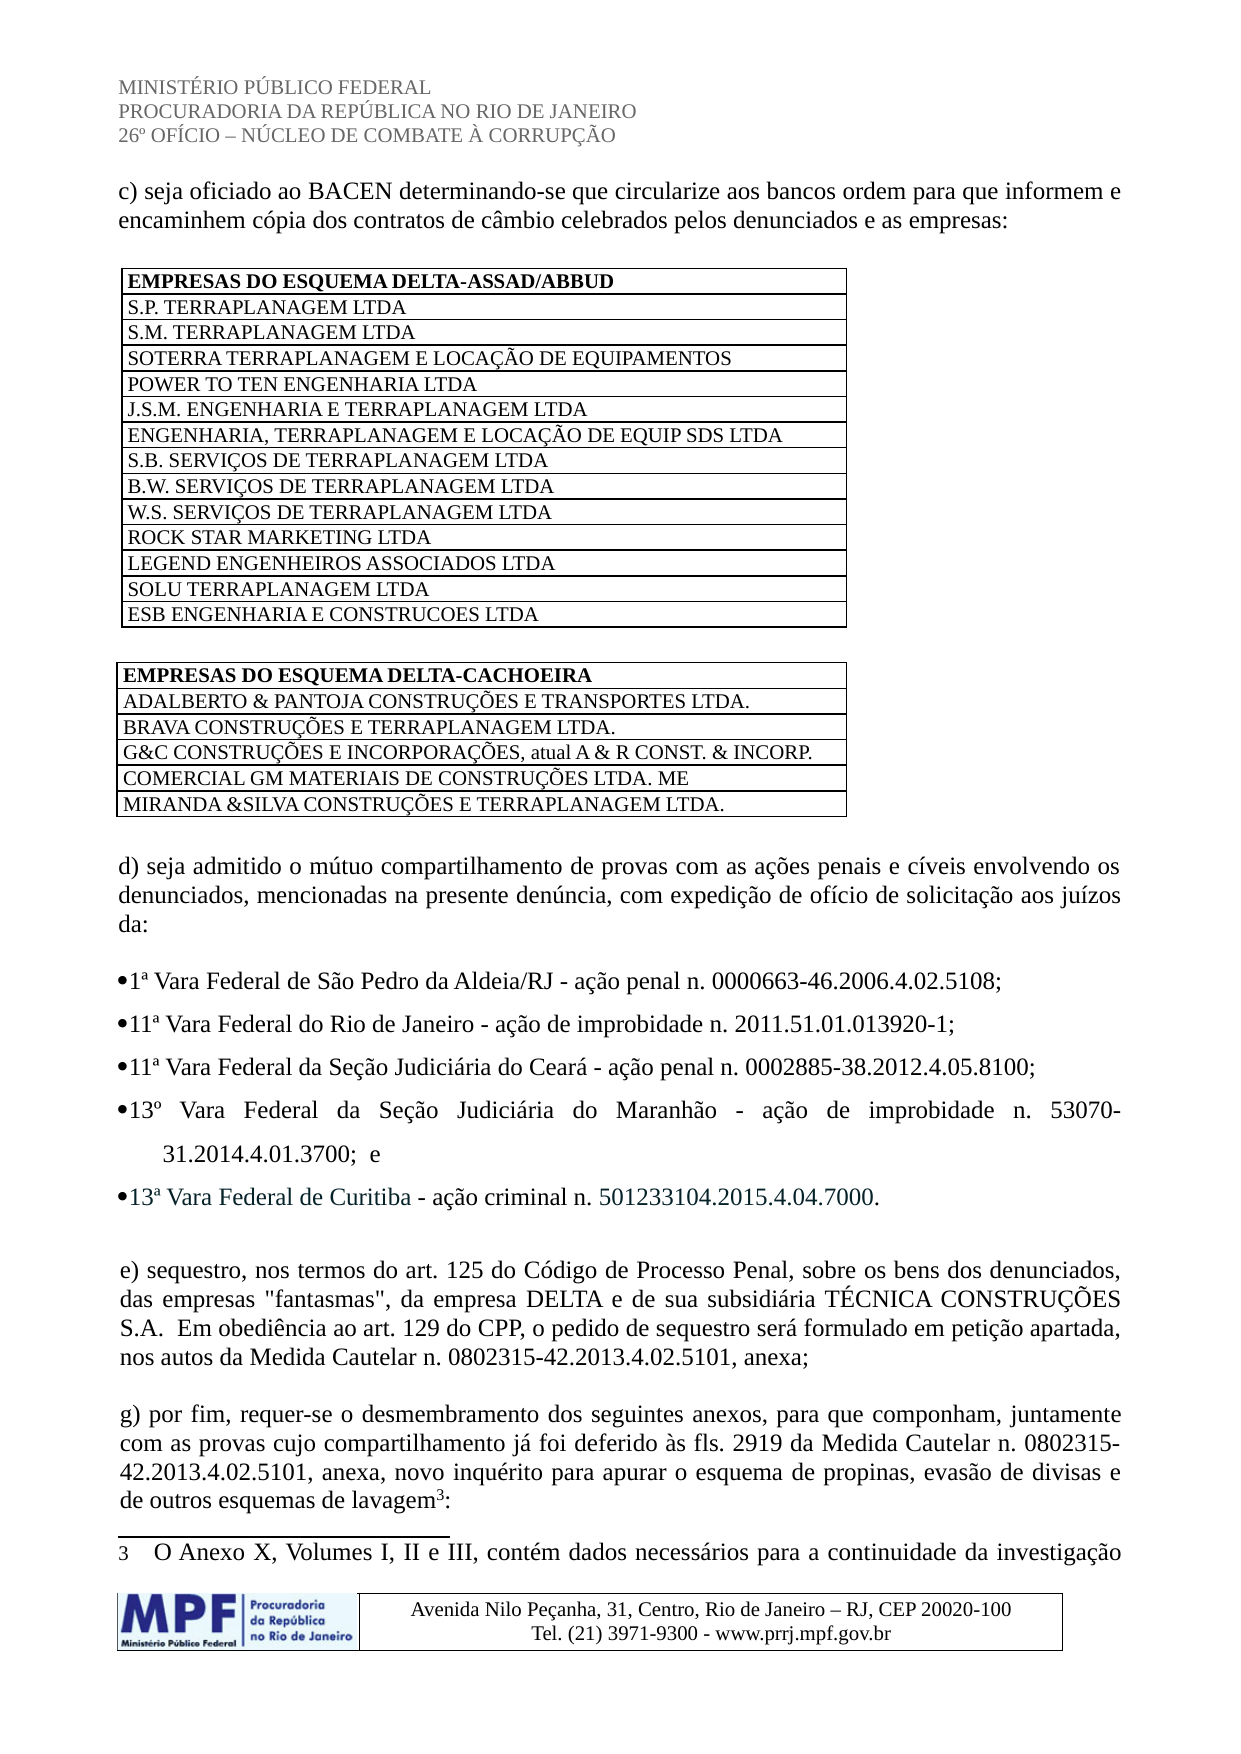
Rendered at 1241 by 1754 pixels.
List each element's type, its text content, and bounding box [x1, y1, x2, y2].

table_cell S.P. TERRAPLANAGEM LTDA [123, 295, 846, 319]
table_cell S.M. TERRAPLANAGEM LTDA [123, 320, 846, 344]
text d) seja admitido o mútuo compartilhamento de provas com as ações penais e cíveis envolvendo os denunciados, mencionadas na presente denúncia, com expedição de ofício de solicitação aos juízos da: [118, 851, 1122, 937]
table_header EMPRESAS DO ESQUEMA DELTA-CACHOEIRA [118, 663, 846, 687]
table_cell W.S. SERVIÇOS DE TERRAPLANAGEM LTDA [123, 500, 846, 524]
table_cell ESB ENGENHARIA E CONSTRUCOES LTDA [123, 602, 846, 626]
table_header EMPRESAS DO ESQUEMA DELTA-ASSAD/ABBUD [123, 269, 846, 293]
table_cell LEGEND ENGENHEIROS ASSOCIADOS LTDA [123, 551, 846, 575]
table_cell SOLU TERRAPLANAGEM LTDA [123, 577, 846, 601]
table_cell S.B. SERVIÇOS DE TERRAPLANAGEM LTDA [123, 448, 846, 472]
text c) seja oficiado ao BACEN determinando-se que circularize aos bancos ordem para que informem e encaminhem cópia dos contratos de câmbio celebrados pelos denunciados e as empresas: [118, 176, 1122, 233]
table_cell COMERCIAL GM MATERIAIS DE CONSTRUÇÕES LTDA. ME [118, 766, 846, 790]
table_cell B.W. SERVIÇOS DE TERRAPLANAGEM LTDA [123, 474, 846, 498]
table_cell MIRANDA &SILVA CONSTRUÇÕES E TERRAPLANAGEM LTDA. [118, 792, 846, 816]
list 1ª Vara Federal de São Pedro da Aldeia/RJ - ação penal n. 0000663-46.2006.4.02.5108; [118, 966, 1122, 995]
table_cell SOTERRA TERRAPLANAGEM E LOCAÇÃO DE EQUIPAMENTOS [123, 346, 846, 370]
table_cell ADALBERTO & PANTOJA CONSTRUÇÕES E TRANSPORTES LTDA. [118, 689, 846, 713]
list 11ª Vara Federal da Seção Judiciária do Ceará - ação penal n. 0002885-38.2012.4.05.8100; [118, 1052, 1122, 1081]
text e) sequestro, nos termos do art. 125 do Código de Processo Penal, sobre os bens dos denunciados, das empresas "fantasmas", da empresa DELTA e de sua subsidiária TÉCNICA CONSTRUÇÕES S.A. Em obediência ao art. 129 do CPP, o pedido de sequestro será formulado em petição apartada, nos autos da Medida Cautelar n. 0802315-42.2013.4.02.5101, anexa; [119, 1256, 1122, 1371]
text O Anexo X, Volumes I, II e III, contém dados necessários para a continuidade da investigação [118, 1537, 1122, 1566]
table_cell POWER TO TEN ENGENHARIA LTDA [123, 372, 846, 396]
list 11ª Vara Federal do Rio de Janeiro - ação de improbidade n. 2011.51.01.013920-1; [118, 1009, 1122, 1038]
list 13º Vara Federal da Seção Judiciária do Maranhão - ação de improbidade n. 53070-31.2014.4.01.3700; e [118, 1096, 1122, 1167]
list 13ª Vara Federal de Curitiba - ação criminal n. 501233104.2015.4.04.7000. [118, 1182, 1122, 1211]
table_cell ENGENHARIA, TERRAPLANAGEM E LOCAÇÃO DE EQUIP SDS LTDA [123, 423, 846, 447]
table_cell J.S.M. ENGENHARIA E TERRAPLANAGEM LTDA [123, 397, 846, 421]
table_cell BRAVA CONSTRUÇÕES E TERRAPLANAGEM LTDA. [118, 715, 846, 739]
table_cell ROCK STAR MARKETING LTDA [123, 525, 846, 549]
table_cell G&C CONSTRUÇÕES E INCORPORAÇÕES, atual A & R CONST. & INCORP. [118, 740, 846, 764]
text g) por fim, requer-se o desmembramento dos seguintes anexos, para que componham, juntamente com as provas cujo compartilhamento já foi deferido às fls. 2919 da Medida Cautelar n. 0802315-42.2013.4.02.5101, anexa, novo inquérito para apurar o esquema de propinas, evasão de divisas e de outros esquemas de lavagem: [119, 1399, 1122, 1514]
